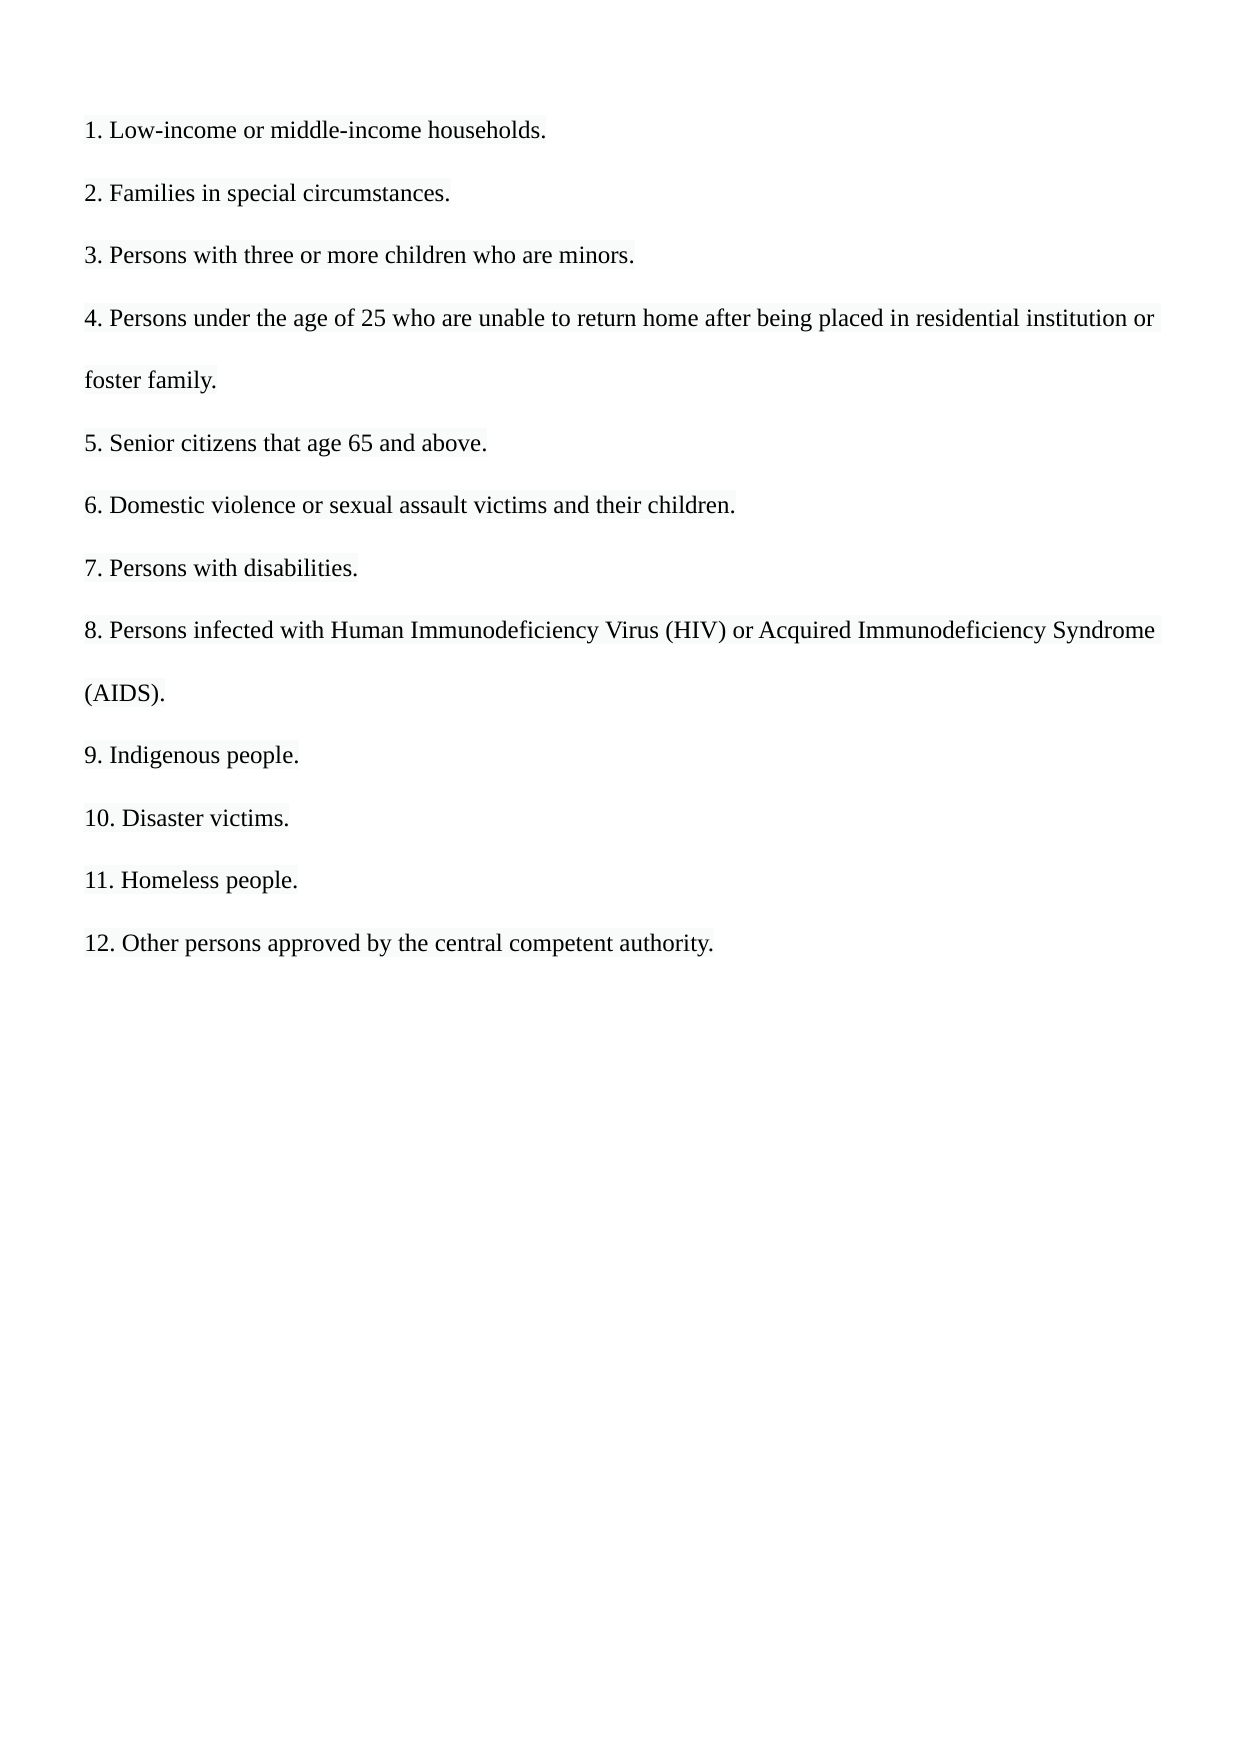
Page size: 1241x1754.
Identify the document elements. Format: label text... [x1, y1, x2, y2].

text 1. Low-income or middle-income households. 2. Families in special circumstances. 3. Persons with three or more children who are minors. 4. Persons under the age of 25 who are unable to return home after being placed in residential institution or foster family. 5. Senior citizens that age 65 and above. 6. Domestic violence or sexual assault victims and their children. 7. Persons with disabilities. 8. Persons infected with Human Immunodeficiency Virus (HIV) or Acquired Immunodeficiency Syndrome (AIDS). 9. Indigenous people. 10. Disaster victims. 11. Homeless people. 12. Other persons approved by the central competent authority. [84, 88, 1181, 963]
